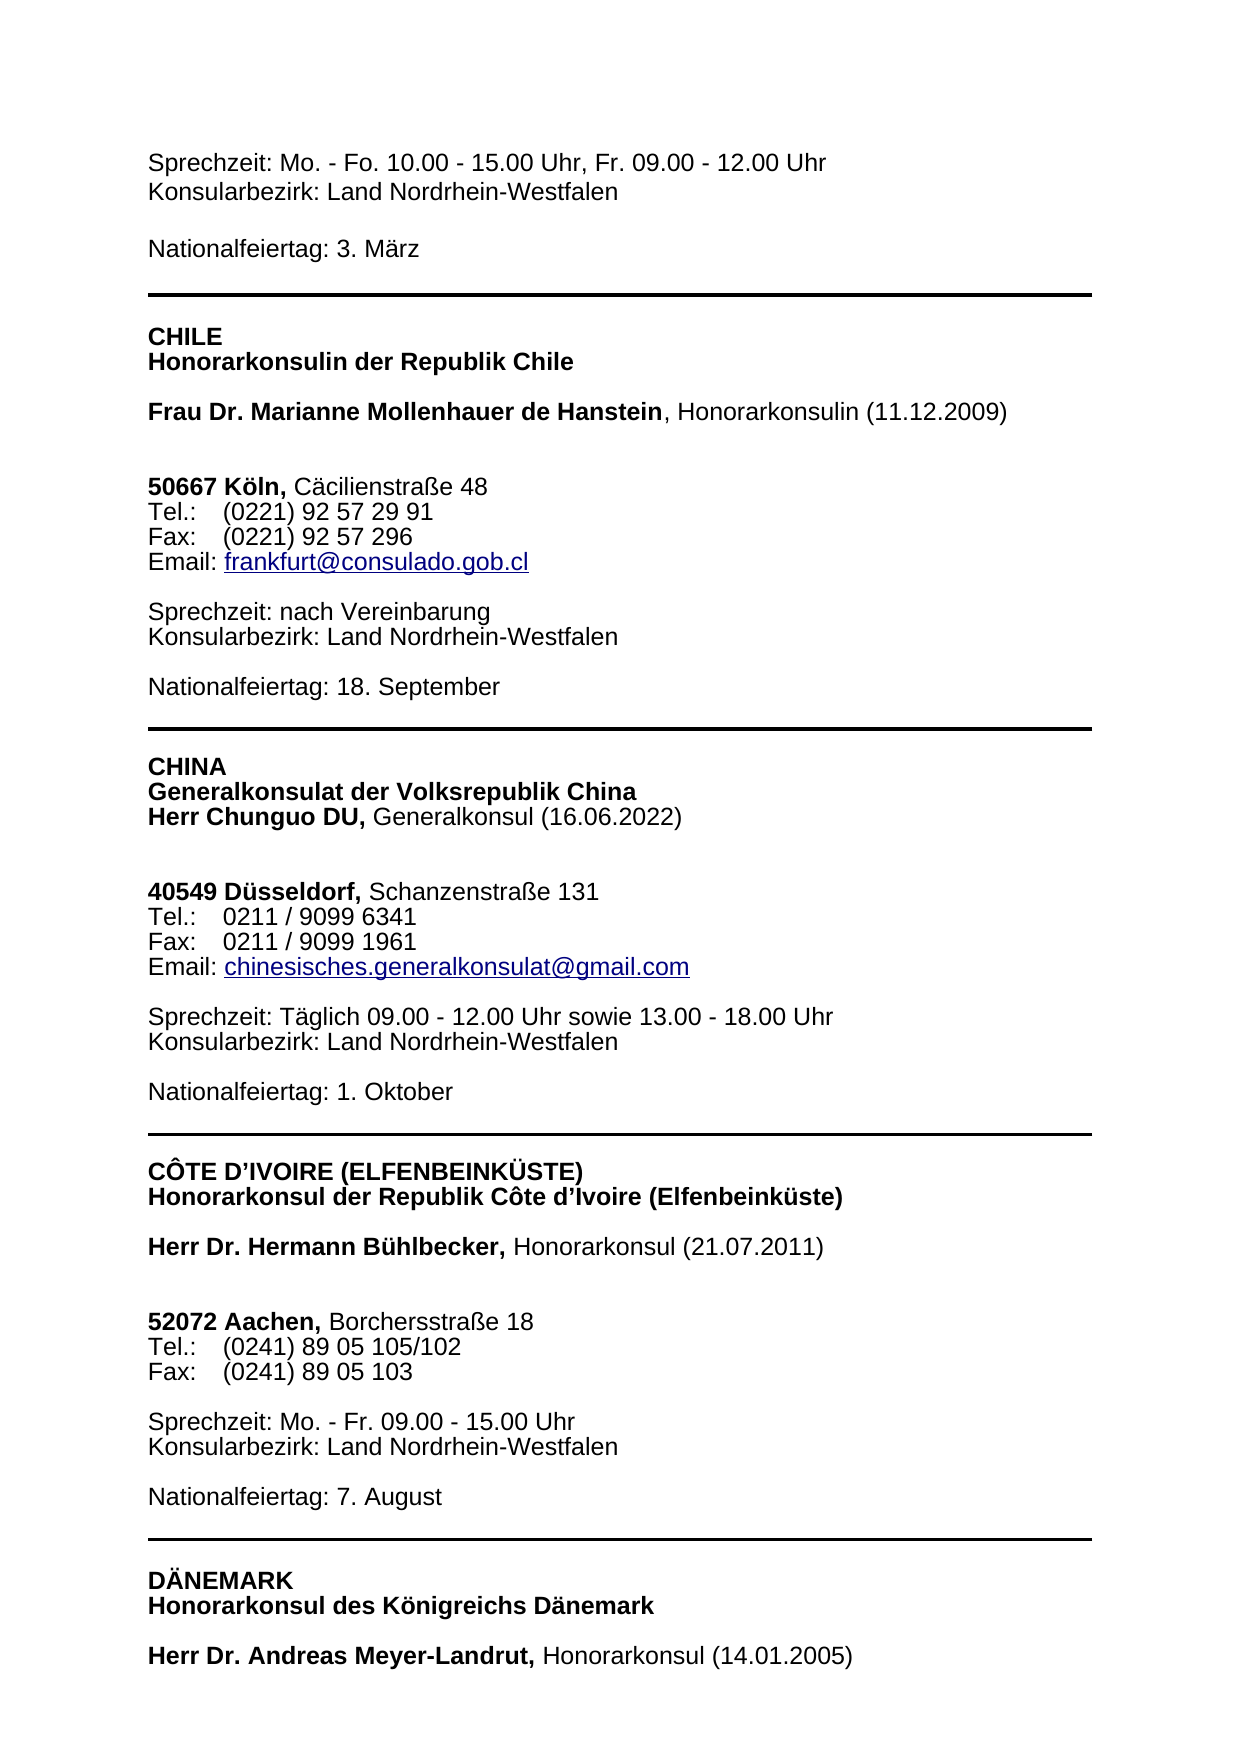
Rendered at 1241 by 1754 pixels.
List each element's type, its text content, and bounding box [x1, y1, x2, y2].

text Fax: (0241) 89 05 103 [148, 1361, 1092, 1386]
text Tel.: (0221) 92 57 29 91 [148, 500, 1092, 525]
text Honorarkonsul des Königreichs Dänemark [148, 1595, 1092, 1620]
text Sprechzeit: Täglich 09.00 - 12.00 Uhr sowie 13.00 - 18.00 Uhr [148, 1006, 1092, 1031]
text DÄNEMARK [148, 1570, 1092, 1595]
text Tel.: (0241) 89 05 105/102 [148, 1336, 1092, 1361]
text Fax: (0221) 92 57 296 [148, 525, 1092, 550]
text Fax: 0211 / 9099 1961 [148, 931, 1092, 956]
text 40549 Düsseldorf, Schanzenstraße 131 [148, 881, 1092, 906]
text Email: frankfurt@consulado.gob.cl [148, 550, 1092, 575]
text Sprechzeit: Mo. - Fr. 09.00 - 15.00 Uhr [148, 1411, 1092, 1436]
text CÔTE D’IVOIRE (ELFENBEINKÜSTE) [148, 1161, 1092, 1186]
text Konsularbezirk: Land Nordrhein-Westfalen [148, 1031, 1092, 1056]
text Sprechzeit: Mo. - Fo. 10.00 - 15.00 Uhr, Fr. 09.00 - 12.00 Uhr [148, 148, 1092, 176]
text Email: chinesisches.generalkonsulat@gmail.com [148, 956, 1092, 981]
text Konsularbezirk: Land Nordrhein-Westfalen [148, 1436, 1092, 1461]
text Tel.: 0211 / 9099 6341 [148, 906, 1092, 931]
text Herr Dr. Hermann Bühlbecker, Honorarkonsul (21.07.2011) [148, 1236, 1092, 1261]
text Nationalfeiertag: 1. Oktober [148, 1081, 1092, 1106]
text Herr Dr. Andreas Meyer-Landrut, Honorarkonsul (14.01.2005) [148, 1645, 1092, 1670]
text 52072 Aachen, Borchersstraße 18 [148, 1311, 1092, 1336]
text CHINA [148, 756, 1092, 781]
text Nationalfeiertag: 3. März [148, 234, 1092, 263]
text Konsularbezirk: Land Nordrhein-Westfalen [148, 625, 1092, 650]
text 50667 Köln, Cäcilienstraße 48 [148, 475, 1092, 500]
text Generalkonsulat der Volksrepublik China [148, 781, 1092, 806]
text Nationalfeiertag: 18. September [148, 675, 1092, 700]
text CHILE [148, 325, 1092, 350]
text Nationalfeiertag: 7. August [148, 1486, 1092, 1511]
text Sprechzeit: nach Vereinbarung [148, 600, 1092, 625]
text Frau Dr. Marianne Mollenhauer de Hanstein, Honorarkonsulin (11.12.2009) [148, 400, 1092, 425]
text Herr Chunguo DU, Generalkonsul (16.06.2022) [148, 806, 1092, 831]
text Honorarkonsulin der Republik Chile [148, 350, 1092, 375]
text Konsularbezirk: Land Nordrhein-Westfalen [148, 176, 1092, 205]
text Honorarkonsul der Republik Côte d’Ivoire (Elfenbeinküste) [148, 1186, 1092, 1211]
